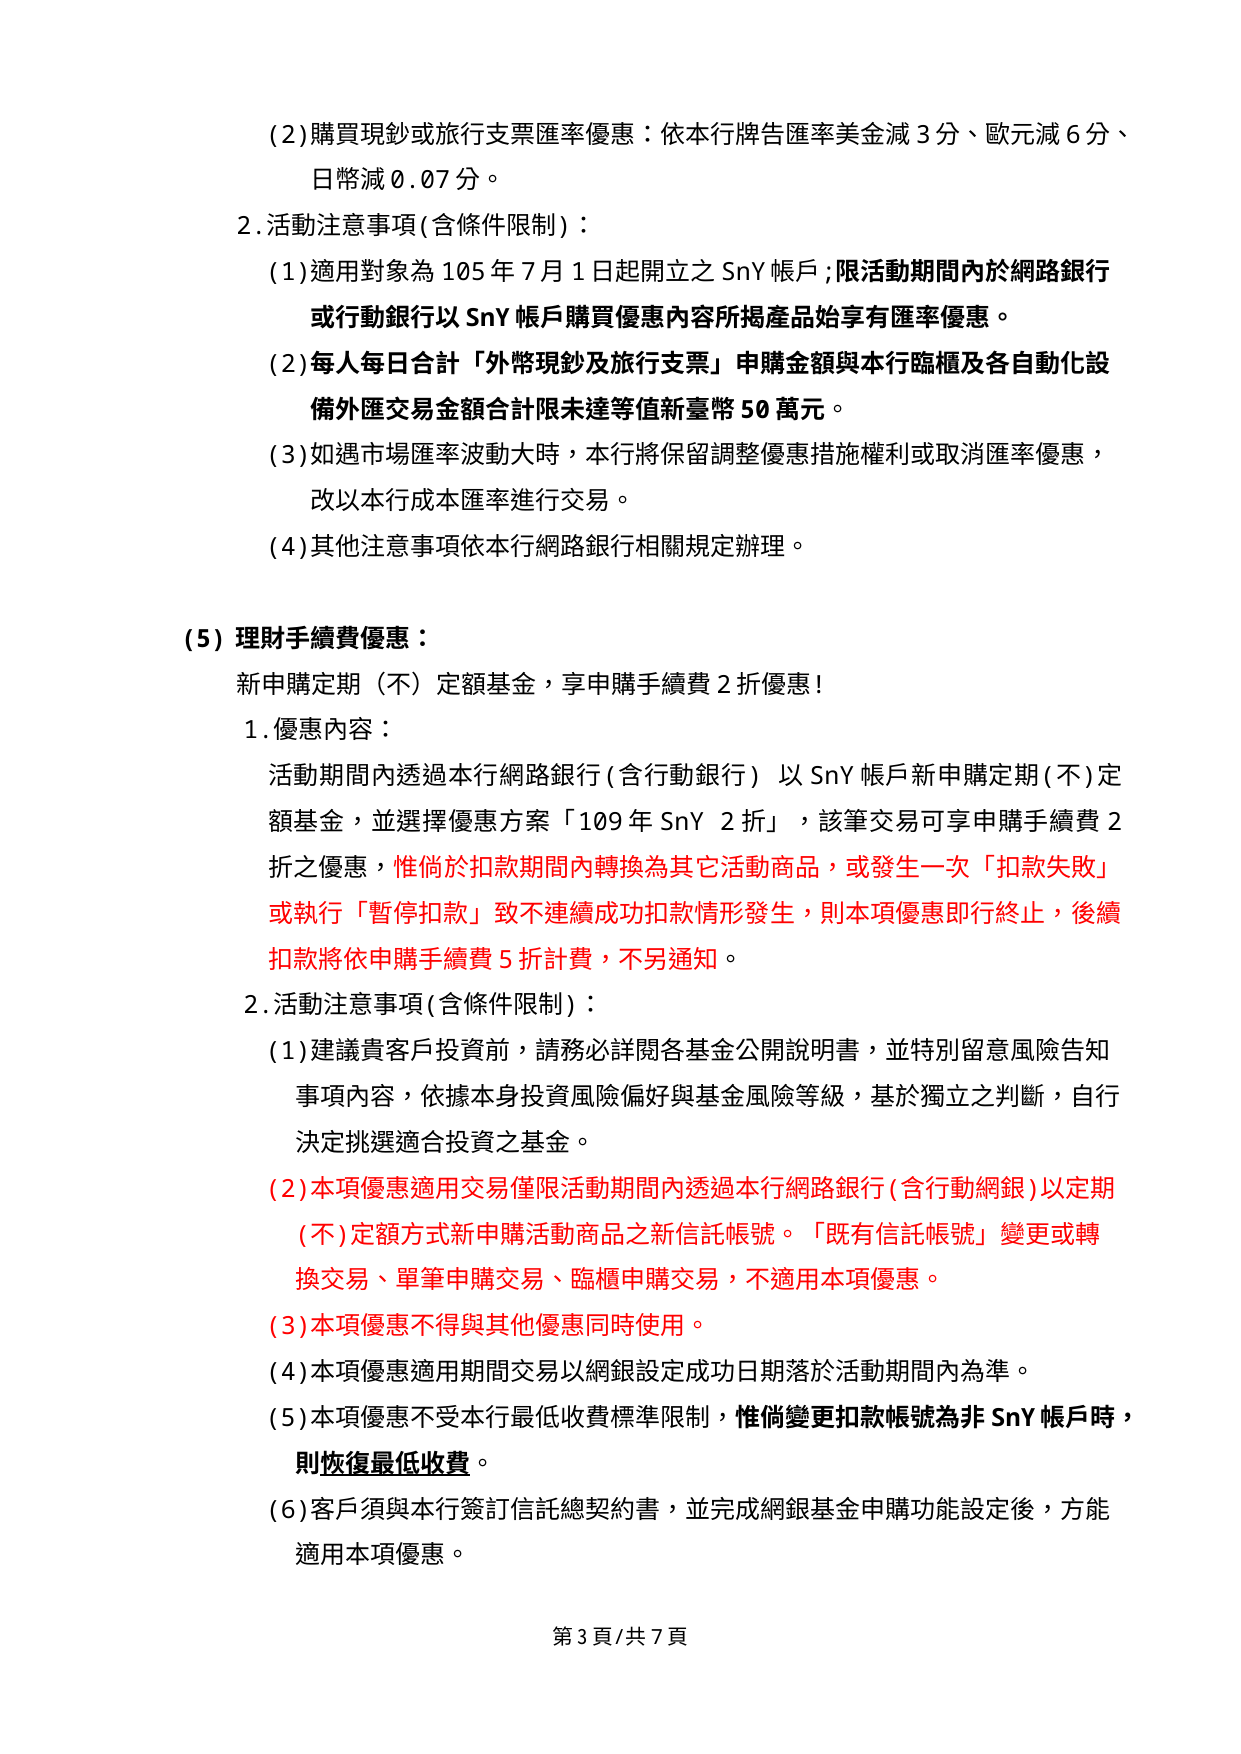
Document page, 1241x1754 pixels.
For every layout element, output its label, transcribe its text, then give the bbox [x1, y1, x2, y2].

text (6)客戶須與本行簽訂信託總契約書，並完成網銀基金申購功能設定後，方能適用本項優惠。 [266, 1479, 1122, 1571]
text (2)本項優惠適用交易僅限活動期間內透過本行網路銀行(含行動網銀)以定期(不)定額方式新申購活動商品之新信託帳號。「既有信託帳號」變更或轉換交易、單筆申購交易、臨櫃申購交易，不適用本項優惠。 [265, 1159, 1122, 1296]
text (3)本項優惠不得與其他優惠同時使用。 [266, 1296, 1122, 1342]
text 1.優惠內容： [243, 700, 1122, 746]
list 理財手續費優惠： [181, 609, 1122, 654]
text (2)購買現鈔或旅行支票匯率優惠：依本行牌告匯率美金減3分、歐元減6分、日幣減0.07分。 [266, 104, 1122, 196]
text (4)本項優惠適用期間交易以網銀設定成功日期落於活動期間內為準。 [266, 1342, 1122, 1388]
text 2.活動注意事項(含條件限制)： [236, 196, 1122, 242]
text 2.活動注意事項(含條件限制)： [243, 975, 1122, 1021]
text (2)每人每日合計「外幣現鈔及旅行支票」申購金額與本行臨櫃及各自動化設備外匯交易金額合計限未達等值新臺幣50萬元。 [266, 334, 1122, 425]
text (3)如遇市場匯率波動大時，本行將保留調整優惠措施權利或取消匯率優惠，改以本行成本匯率進行交易。 [266, 425, 1122, 517]
text 新申購定期（不）定額基金，享申購手續費2折優惠! [218, 654, 1122, 700]
text (5)本項優惠不受本行最低收費標準限制，惟倘變更扣款帳號為非SnY帳戶時，則恢復最低收費。 [265, 1388, 1122, 1479]
text 活動期間內透過本行網路銀行(含行動銀行) 以SnY帳戶新申購定期(不)定額基金，並選擇優惠方案「109年SnY 2折」，該筆交易可享申購手續費2 折之優惠，惟倘於扣款期間內轉換為其它活動商品，或發生一次「扣款失敗」或執行「暫停扣款」致不連續成功扣款情形發生，則本項優惠即行終止，後續扣款將依申購手續費5折計費，不另通知。 [268, 746, 1122, 975]
text (1)建議貴客戶投資前，請務必詳閱各基金公開說明書，並特別留意風險告知事項內容，依據本身投資風險偏好與基金風險等級，基於獨立之判斷，自行決定挑選適合投資之基金。 [265, 1021, 1122, 1159]
text (1)適用對象為105年7月1日起開立之SnY帳戶;限活動期間內於網路銀行或行動銀行以SnY帳戶購買優惠內容所揭產品始享有匯率優惠。 [266, 242, 1122, 334]
text (4)其他注意事項依本行網路銀行相關規定辦理。 [266, 517, 1122, 563]
